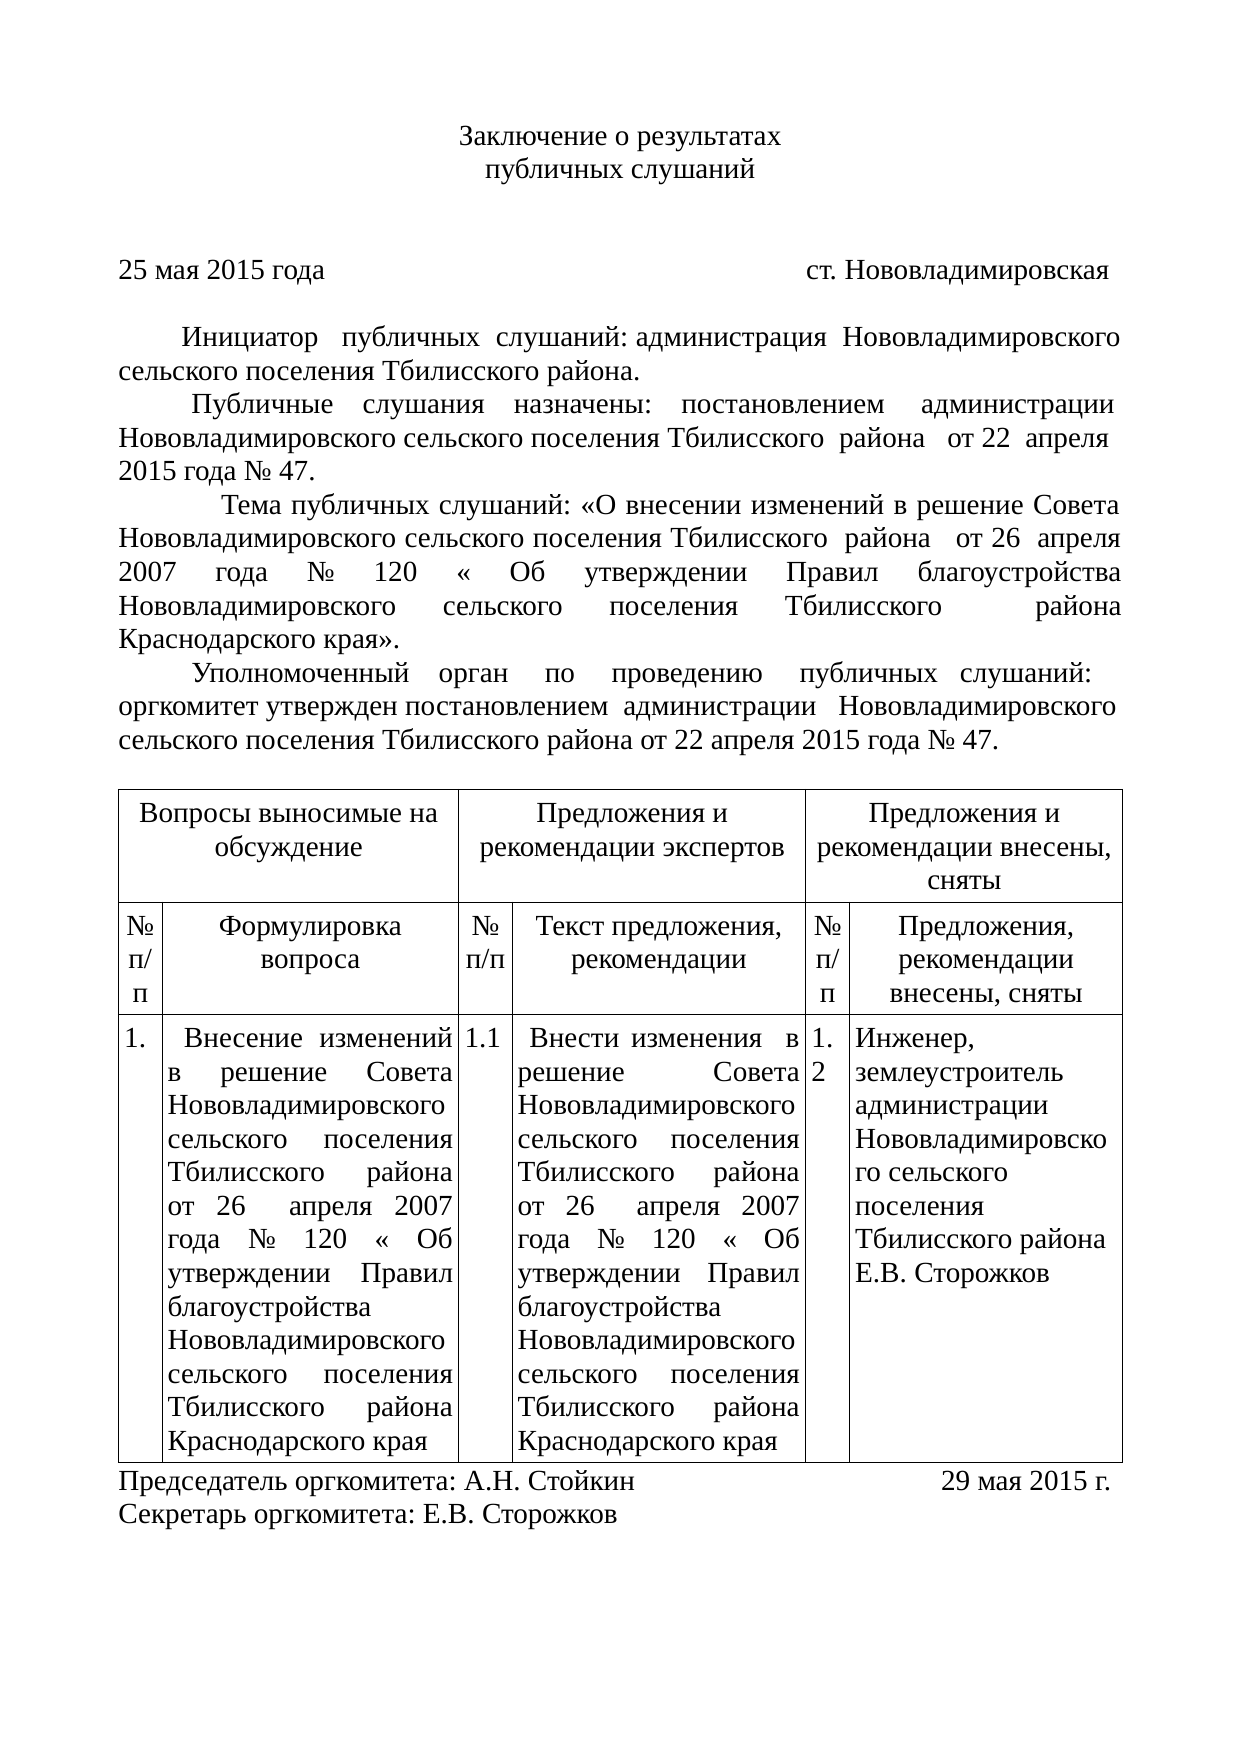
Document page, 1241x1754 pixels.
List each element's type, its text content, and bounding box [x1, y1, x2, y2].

table_header Предложения и рекомендации экспертов [459, 790, 805, 902]
text Инициатор публичных слушаний: администрация Нововладимировского сельского поселения Тбилисского района. [118, 319, 1122, 386]
table_cell Внесение изменений в решение Совета Нововладимировского сельского поселения Тбилисского района от 26 апреля 2007 года № 120 « Об утверждении Правил благоустройства Нововладимировского сельского поселения Тбилисского района Краснодарского края [163, 1015, 458, 1462]
table_cell 1.1 [459, 1015, 512, 1462]
table_cell Предложения, рекомендации внесены, сняты [850, 903, 1122, 1014]
text 25 мая 2015 года ст. Нововладимировская [118, 252, 1122, 286]
text Председатель оргкомитета: А.Н. Стойкин 29 мая 2015 г. [118, 1463, 1122, 1496]
text Секретарь оргкомитета: Е.В. Сторожков [118, 1496, 1122, 1530]
text Заключение о результатах [118, 118, 1122, 152]
table_cell Формулировка вопроса [163, 903, 458, 1014]
text публичных слушаний [118, 152, 1122, 185]
text Тема публичных слушаний: «О внесении изменений в решение Совета Нововладимировского сельского поселения Тбилисского района от 26 апреля 2007 года № 120 « Об утверждении Правил благоустройства Нововладимировского сельского поселения Тбилисского района Краснодарского края». [118, 487, 1122, 655]
table_cell Текст предложения, рекомендации [513, 903, 805, 1014]
table_cell № п/п [459, 903, 512, 1014]
table_header Вопросы выносимые на обсуждение [119, 790, 458, 902]
table_cell № п/п [119, 903, 162, 1014]
text Уполномоченный орган по проведению публичных слушаний: оргкомитет утвержден постановлением администрации Нововладимировского сельского поселения Тбилисского района от 22 апреля 2015 года № 47. [118, 655, 1122, 755]
table_cell № п/п [806, 903, 849, 1014]
table_cell 1.2 [806, 1015, 849, 1462]
table_cell 1. [119, 1015, 162, 1462]
table_cell Внести изменения в решение Совета Нововладимировского сельского поселения Тбилисского района от 26 апреля 2007 года № 120 « Об утверждении Правил благоустройства Нововладимировского сельского поселения Тбилисского района Краснодарского края [513, 1015, 805, 1462]
text Публичные слушания назначены: постановлением администрации Нововладимировского сельского поселения Тбилисского района от 22 апреля 2015 года № 47. [118, 386, 1122, 487]
table_cell Инженер, землеустроитель администрации Нововладимировского сельского поселения Тбилисского района Е.В. Сторожков [850, 1015, 1122, 1462]
table_header Предложения и рекомендации внесены, сняты [806, 790, 1122, 902]
